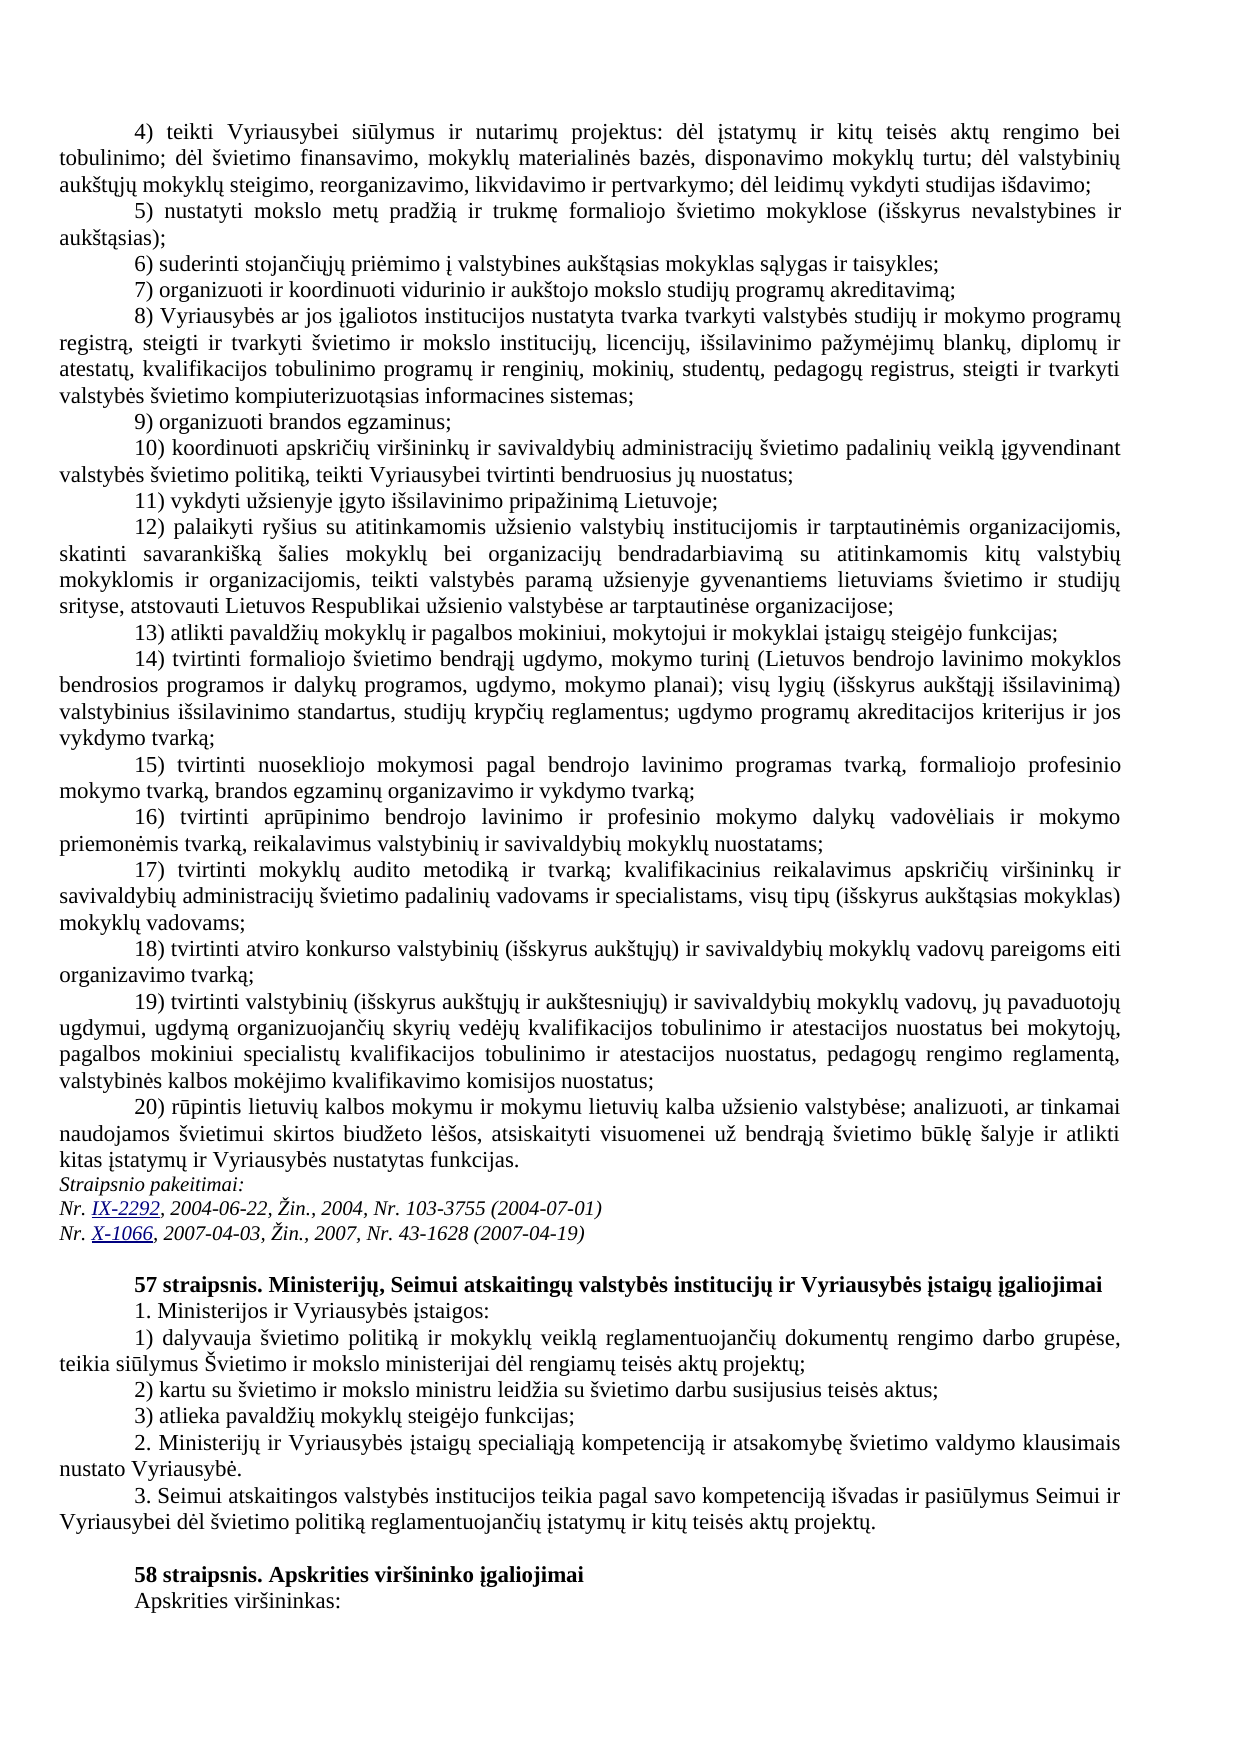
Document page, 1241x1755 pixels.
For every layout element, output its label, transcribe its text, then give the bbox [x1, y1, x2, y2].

text 14) tvirtinti formaliojo švietimo bendrąjį ugdymo, mokymo turinį (Lietuvos bendrojo lavinimo mokyklos bendrosios programos ir dalykų programos, ugdymo, mokymo planai); visų lygių (išskyrus aukštąjį išsilavinimą) valstybinius išsilavinimo standartus, studijų krypčių reglamentus; ugdymo programų akreditacijos kriterijus ir jos vykdymo tvarką; [59, 645, 1122, 751]
text 18) tvirtinti atviro konkurso valstybinių (išskyrus aukštųjų) ir savivaldybių mokyklų vadovų pareigoms eiti organizavimo tvarką; [59, 935, 1122, 988]
text 3) atlieka pavaldžių mokyklų steigėjo funkcijas; [59, 1403, 1122, 1429]
text Apskrities viršininkas: [59, 1587, 1122, 1613]
text 1. Ministerijos ir Vyriausybės įstaigos: [59, 1297, 1122, 1323]
text 4) teikti Vyriausybei siūlymus ir nutarimų projektus: dėl įstatymų ir kitų teisės aktų rengimo bei tobulinimo; dėl švietimo finansavimo, mokyklų materialinės bazės, disponavimo mokyklų turtu; dėl valstybinių aukštųjų mokyklų steigimo, reorganizavimo, likvidavimo ir pertvarkymo; dėl leidimų vykdyti studijas išdavimo; [59, 118, 1122, 197]
text 13) atlikti pavaldžių mokyklų ir pagalbos mokiniui, mokytojui ir mokyklai įstaigų steigėjo funkcijas; [59, 619, 1122, 645]
text 58 straipsnis. Apskrities viršininko įgaliojimai [59, 1561, 1122, 1587]
text 57 straipsnis. Ministerijų, Seimui atskaitingų valstybės institucijų ir Vyriausybės įstaigų įgaliojimai [134, 1271, 1122, 1297]
text 8) Vyriausybės ar jos įgaliotos institucijos nustatyta tvarka tvarkyti valstybės studijų ir mokymo programų registrą, steigti ir tvarkyti švietimo ir mokslo institucijų, licencijų, išsilavinimo pažymėjimų blankų, diplomų ir atestatų, kvalifikacijos tobulinimo programų ir renginių, mokinių, studentų, pedagogų registrus, steigti ir tvarkyti valstybės švietimo kompiuterizuotąsias informacines sistemas; [59, 303, 1122, 408]
text 3. Seimui atskaitingos valstybės institucijos teikia pagal savo kompetenciją išvadas ir pasiūlymus Seimui ir Vyriausybei dėl švietimo politiką reglamentuojančių įstatymų ir kitų teisės aktų projektų. [59, 1482, 1122, 1534]
text 2. Ministerijų ir Vyriausybės įstaigų specialiąją kompetenciją ir atsakomybę švietimo valdymo klausimais nustato Vyriausybė. [59, 1429, 1122, 1482]
text 10) koordinuoti apskričių viršininkų ir savivaldybių administracijų švietimo padalinių veiklą įgyvendinant valstybės švietimo politiką, teikti Vyriausybei tvirtinti bendruosius jų nuostatus; [59, 434, 1122, 487]
text 12) palaikyti ryšius su atitinkamomis užsienio valstybių institucijomis ir tarptautinėmis organizacijomis, skatinti savarankišką šalies mokyklų bei organizacijų bendradarbiavimą su atitinkamomis kitų valstybių mokyklomis ir organizacijomis, teikti valstybės paramą užsienyje gyvenantiems lietuviams švietimo ir studijų srityse, atstovauti Lietuvos Respublikai užsienio valstybėse ar tarptautinėse organizacijose; [59, 513, 1122, 619]
text 17) tvirtinti mokyklų audito metodiką ir tvarką; kvalifikacinius reikalavimus apskričių viršininkų ir savivaldybių administracijų švietimo padalinių vadovams ir specialistams, visų tipų (išskyrus aukštąsias mokyklas) mokyklų vadovams; [59, 856, 1122, 935]
text 6) suderinti stojančiųjų priėmimo į valstybines aukštąsias mokyklas sąlygas ir taisykles; [59, 250, 1122, 276]
text 2) kartu su švietimo ir mokslo ministru leidžia su švietimo darbu susijusius teisės aktus; [59, 1376, 1122, 1403]
text 19) tvirtinti valstybinių (išskyrus aukštųjų ir aukštesniųjų) ir savivaldybių mokyklų vadovų, jų pavaduotojų ugdymui, ugdymą organizuojančių skyrių vedėjų kvalifikacijos tobulinimo ir atestacijos nuostatus bei mokytojų, pagalbos mokiniui specialistų kvalifikacijos tobulinimo ir atestacijos nuostatus, pedagogų rengimo reglamentą, valstybinės kalbos mokėjimo kvalifikavimo komisijos nuostatus; [59, 988, 1122, 1093]
text 15) tvirtinti nuosekliojo mokymosi pagal bendrojo lavinimo programas tvarką, formaliojo profesinio mokymo tvarką, brandos egzaminų organizavimo ir vykdymo tvarką; [59, 751, 1122, 803]
text Nr. X-1066, 2007-04-03, Žin., 2007, Nr. 43-1628 (2007-04-19) [59, 1220, 1122, 1244]
text Nr. IX-2292, 2004-06-22, Žin., 2004, Nr. 103-3755 (2004-07-01) [59, 1196, 1122, 1220]
text 11) vykdyti užsienyje įgyto išsilavinimo pripažinimą Lietuvoje; [59, 487, 1122, 513]
text Straipsnio pakeitimai: [59, 1172, 1122, 1196]
text 7) organizuoti ir koordinuoti vidurinio ir aukštojo mokslo studijų programų akreditavimą; [59, 276, 1122, 303]
text 5) nustatyti mokslo metų pradžią ir trukmę formaliojo švietimo mokyklose (išskyrus nevalstybines ir aukštąsias); [59, 197, 1122, 250]
text 9) organizuoti brandos egzaminus; [59, 408, 1122, 434]
text 1) dalyvauja švietimo politiką ir mokyklų veiklą reglamentuojančių dokumentų rengimo darbo grupėse, teikia siūlymus Švietimo ir mokslo ministerijai dėl rengiamų teisės aktų projektų; [59, 1323, 1122, 1376]
text 20) rūpintis lietuvių kalbos mokymu ir mokymu lietuvių kalba užsienio valstybėse; analizuoti, ar tinkamai naudojamos švietimui skirtos biudžeto lėšos, atsiskaityti visuomenei už bendrąją švietimo būklę šalyje ir atlikti kitas įstatymų ir Vyriausybės nustatytas funkcijas. [59, 1093, 1122, 1172]
text 16) tvirtinti aprūpinimo bendrojo lavinimo ir profesinio mokymo dalykų vadovėliais ir mokymo priemonėmis tvarką, reikalavimus valstybinių ir savivaldybių mokyklų nuostatams; [59, 803, 1122, 856]
